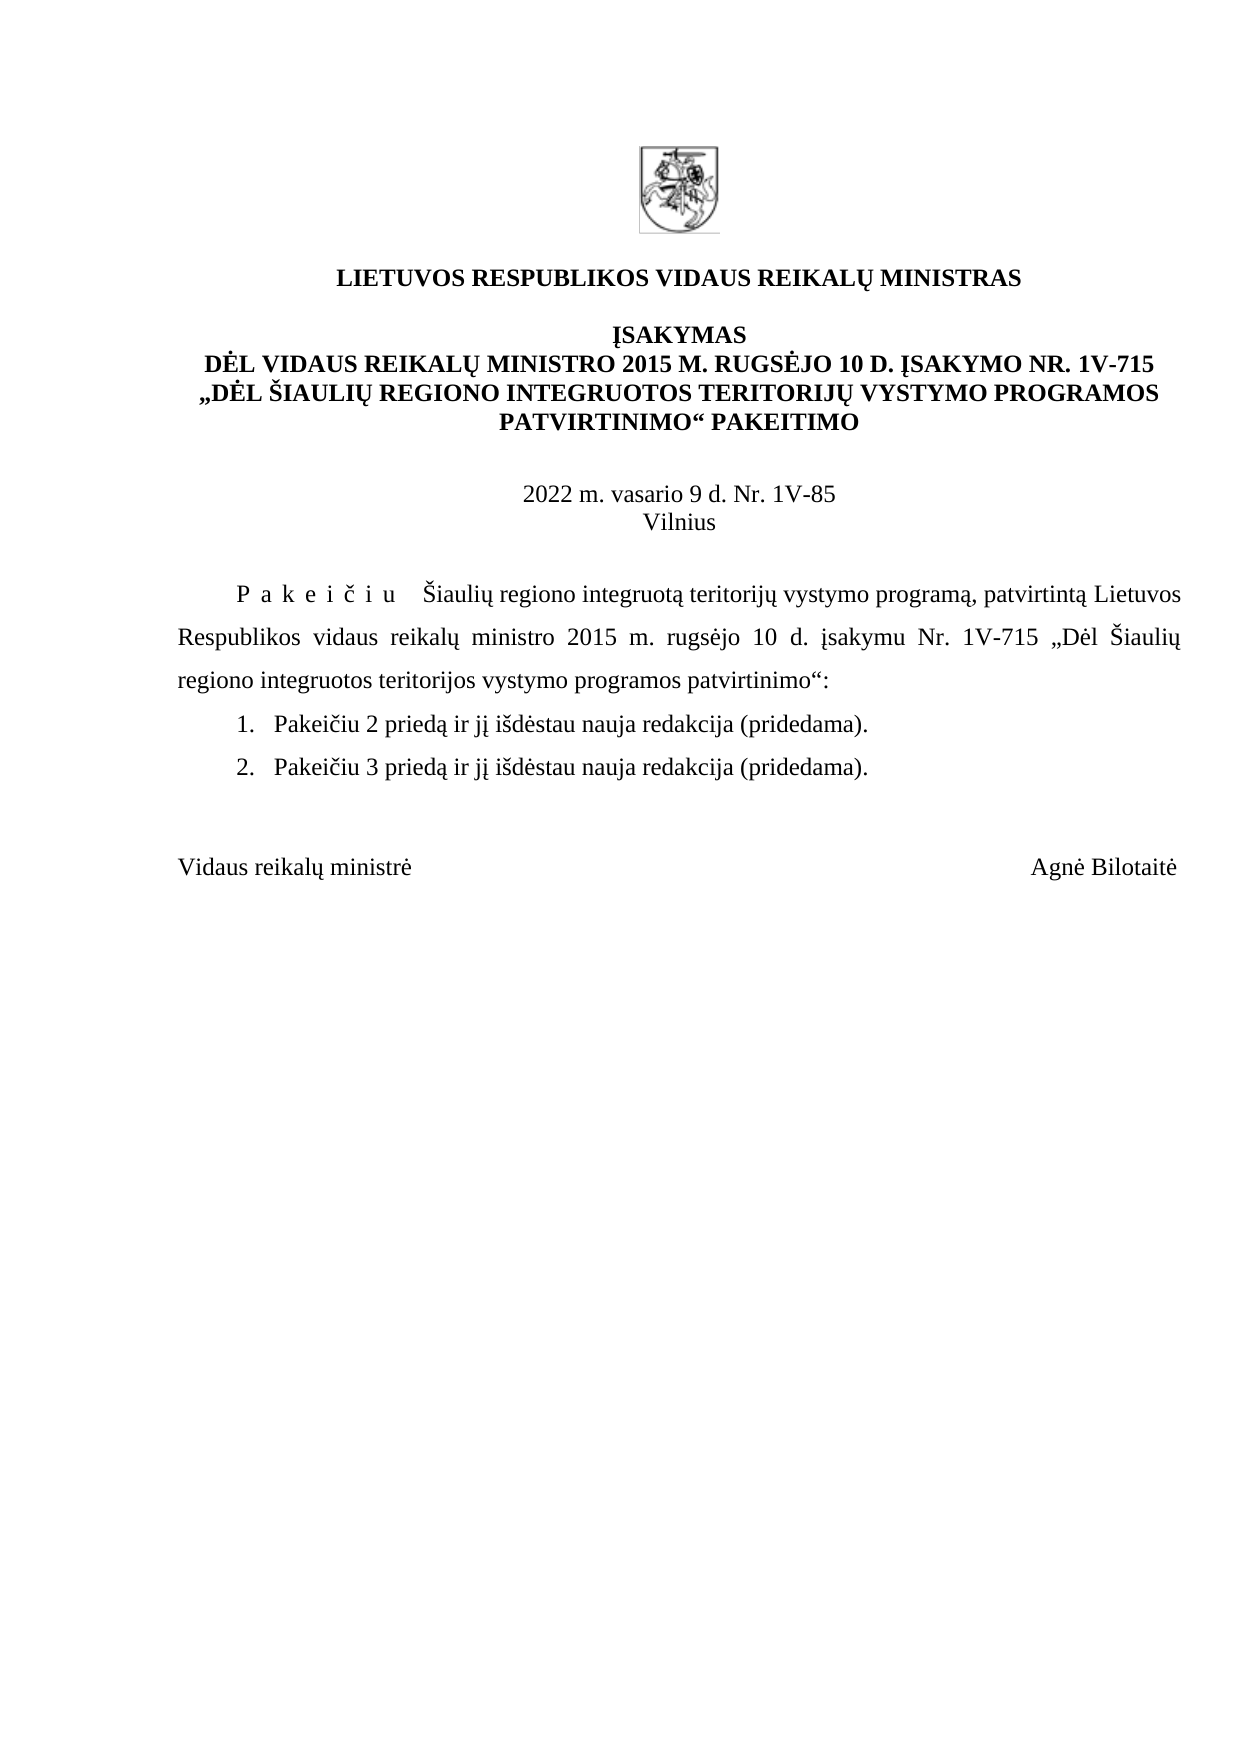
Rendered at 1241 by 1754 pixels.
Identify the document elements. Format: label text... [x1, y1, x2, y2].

text Pakeičiu Šiaulių regiono integruotą teritorijų vystymo programą, patvirtintą Lietuvos Respublikos vidaus reikalų ministro 2015 m. rugsėjo 10 d. įsakymu Nr. 1V-715 „Dėl Šiaulių regiono integruotos teritorijos vystymo programos patvirtinimo“: [177, 579, 1181, 694]
text 1. Pakeičiu 2 priedą ir jį išdėstau nauja redakcija (pridedama). [236, 709, 1181, 737]
text DĖL VIDAUS REIKALŲ MINISTRO 2015 m. rugsėjo 10 d. įsakymo nr. 1v-715 „dėl ŠIAULIŲ REGIONO INTEGRUOTOS TERITORIJŲ VYSTYMO PROGRAMOS PATVIRTINIMO“ pakeitimo [177, 349, 1181, 436]
text 2022 m. vasario 9 d. Nr. 1V-85 [177, 479, 1181, 507]
text Vidaus reikalų ministrė Agnė Bilotaitė [177, 852, 1181, 881]
text ĮSAKYMAS [177, 321, 1181, 349]
text 2. Pakeičiu 3 priedą ir jį išdėstau nauja redakcija (pridedama). [236, 752, 1181, 781]
text Vilnius [177, 507, 1181, 536]
text LIETUVOS RESPUBLIKOS VIDAUS REIKALŲ MINISTRAS [177, 263, 1181, 292]
